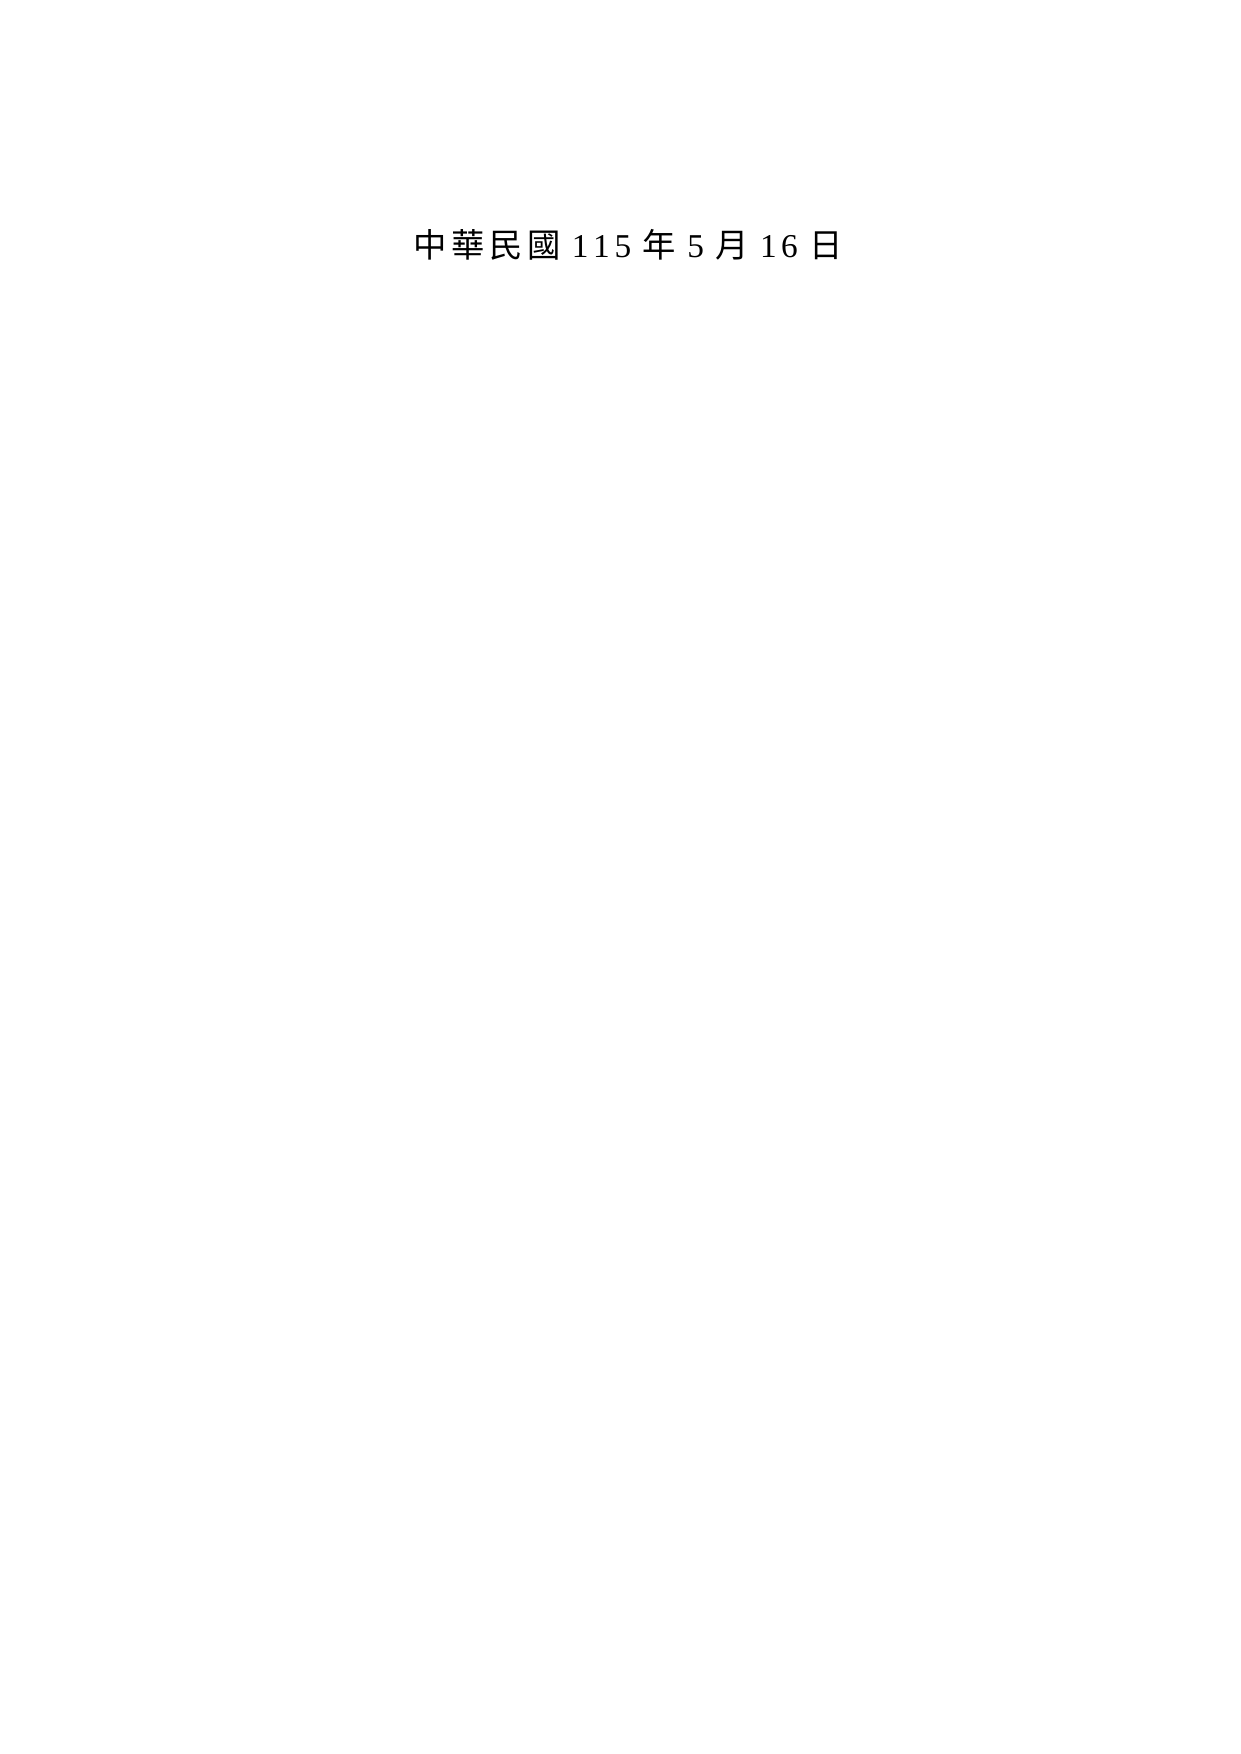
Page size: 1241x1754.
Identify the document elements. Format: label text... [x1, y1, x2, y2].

text 中華民國115年5月16日 [74, 201, 1181, 264]
